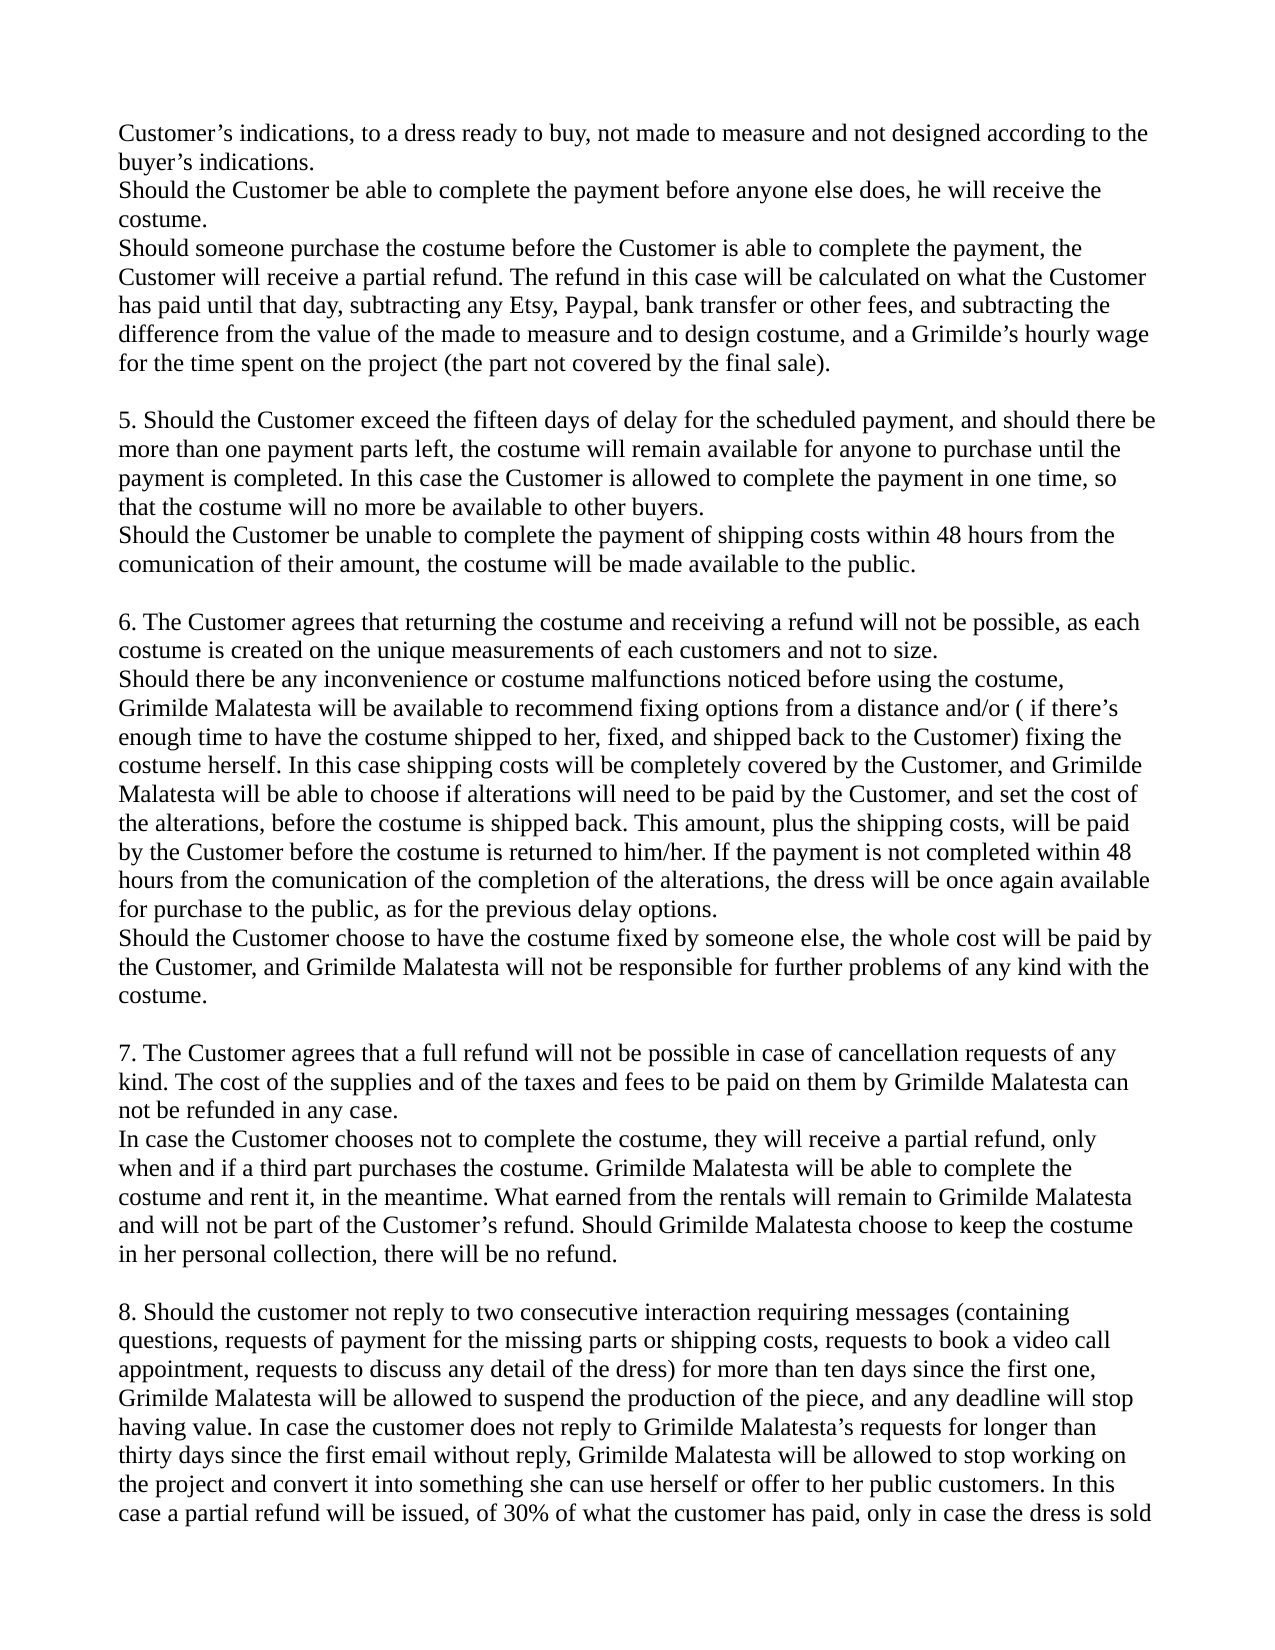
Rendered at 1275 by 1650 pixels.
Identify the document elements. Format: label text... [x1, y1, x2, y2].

text Should someone purchase the costume before the Customer is able to complete the payment, the Customer will receive a partial refund. The refund in this case will be calculated on what the Customer has paid until that day, subtracting any Etsy, Paypal, bank transfer or other fees, and subtracting the difference from the value of the made to measure and to design costume, and a Grimilde’s hourly wage for the time spent on the project (the part not covered by the final sale). [118, 233, 1157, 377]
text 8. Should the customer not reply to two consecutive interaction requiring messages (containing questions, requests of payment for the missing parts or shipping costs, requests to book a video call appointment, requests to discuss any detail of the dress) for more than ten days since the first one, Grimilde Malatesta will be allowed to suspend the production of the piece, and any deadline will stop having value. In case the customer does not reply to Grimilde Malatesta’s requests for longer than thirty days since the first email without reply, Grimilde Malatesta will be allowed to stop working on the project and convert it into something she can use herself or offer to her public customers. In this case a partial refund will be issued, of 30% of what the customer has paid, only in case the dress is sold [118, 1297, 1157, 1527]
text Customer’s indications, to a dress ready to buy, not made to measure and not designed according to the buyer’s indications. [118, 118, 1157, 176]
text Should the Customer choose to have the costume fixed by someone else, the whole cost will be paid by the Customer, and Grimilde Malatesta will not be responsible for further problems of any kind with the costume. [118, 923, 1157, 1009]
text Should the Customer be able to complete the payment before anyone else does, he will receive the costume. [118, 176, 1157, 233]
text In case the Customer chooses not to complete the costume, they will receive a partial refund, only when and if a third part purchases the costume. Grimilde Malatesta will be able to complete the costume and rent it, in the meantime. What earned from the rentals will remain to Grimilde Malatesta and will not be part of the Customer’s refund. Should Grimilde Malatesta choose to keep the costume in her personal collection, there will be no refund. [118, 1124, 1157, 1268]
text 7. The Customer agrees that a full refund will not be possible in case of cancellation requests of any kind. The cost of the supplies and of the taxes and fees to be paid on them by Grimilde Malatesta can not be refunded in any case. [118, 1038, 1157, 1124]
text 6. The Customer agrees that returning the costume and receiving a refund will not be possible, as each costume is created on the unique measurements of each customers and not to size. [118, 607, 1157, 664]
text Should there be any inconvenience or costume malfunctions noticed before using the costume, Grimilde Malatesta will be available to recommend fixing options from a distance and/or ( if there’s enough time to have the costume shipped to her, fixed, and shipped back to the Customer) fixing the costume herself. In this case shipping costs will be completely covered by the Customer, and Grimilde Malatesta will be able to choose if alterations will need to be paid by the Customer, and set the cost of the alterations, before the costume is shipped back. This amount, plus the shipping costs, will be paid by the Customer before the costume is returned to him/her. If the payment is not completed within 48 hours from the comunication of the completion of the alterations, the dress will be once again available for purchase to the public, as for the previous delay options. [118, 664, 1157, 923]
text 5. Should the Customer exceed the fifteen days of delay for the scheduled payment, and should there be more than one payment parts left, the costume will remain available for anyone to purchase until the payment is completed. In this case the Customer is allowed to complete the payment in one time, so that the costume will no more be available to other buyers. [118, 406, 1157, 521]
text Should the Customer be unable to complete the payment of shipping costs within 48 hours from the comunication of their amount, the costume will be made available to the public. [118, 521, 1157, 578]
